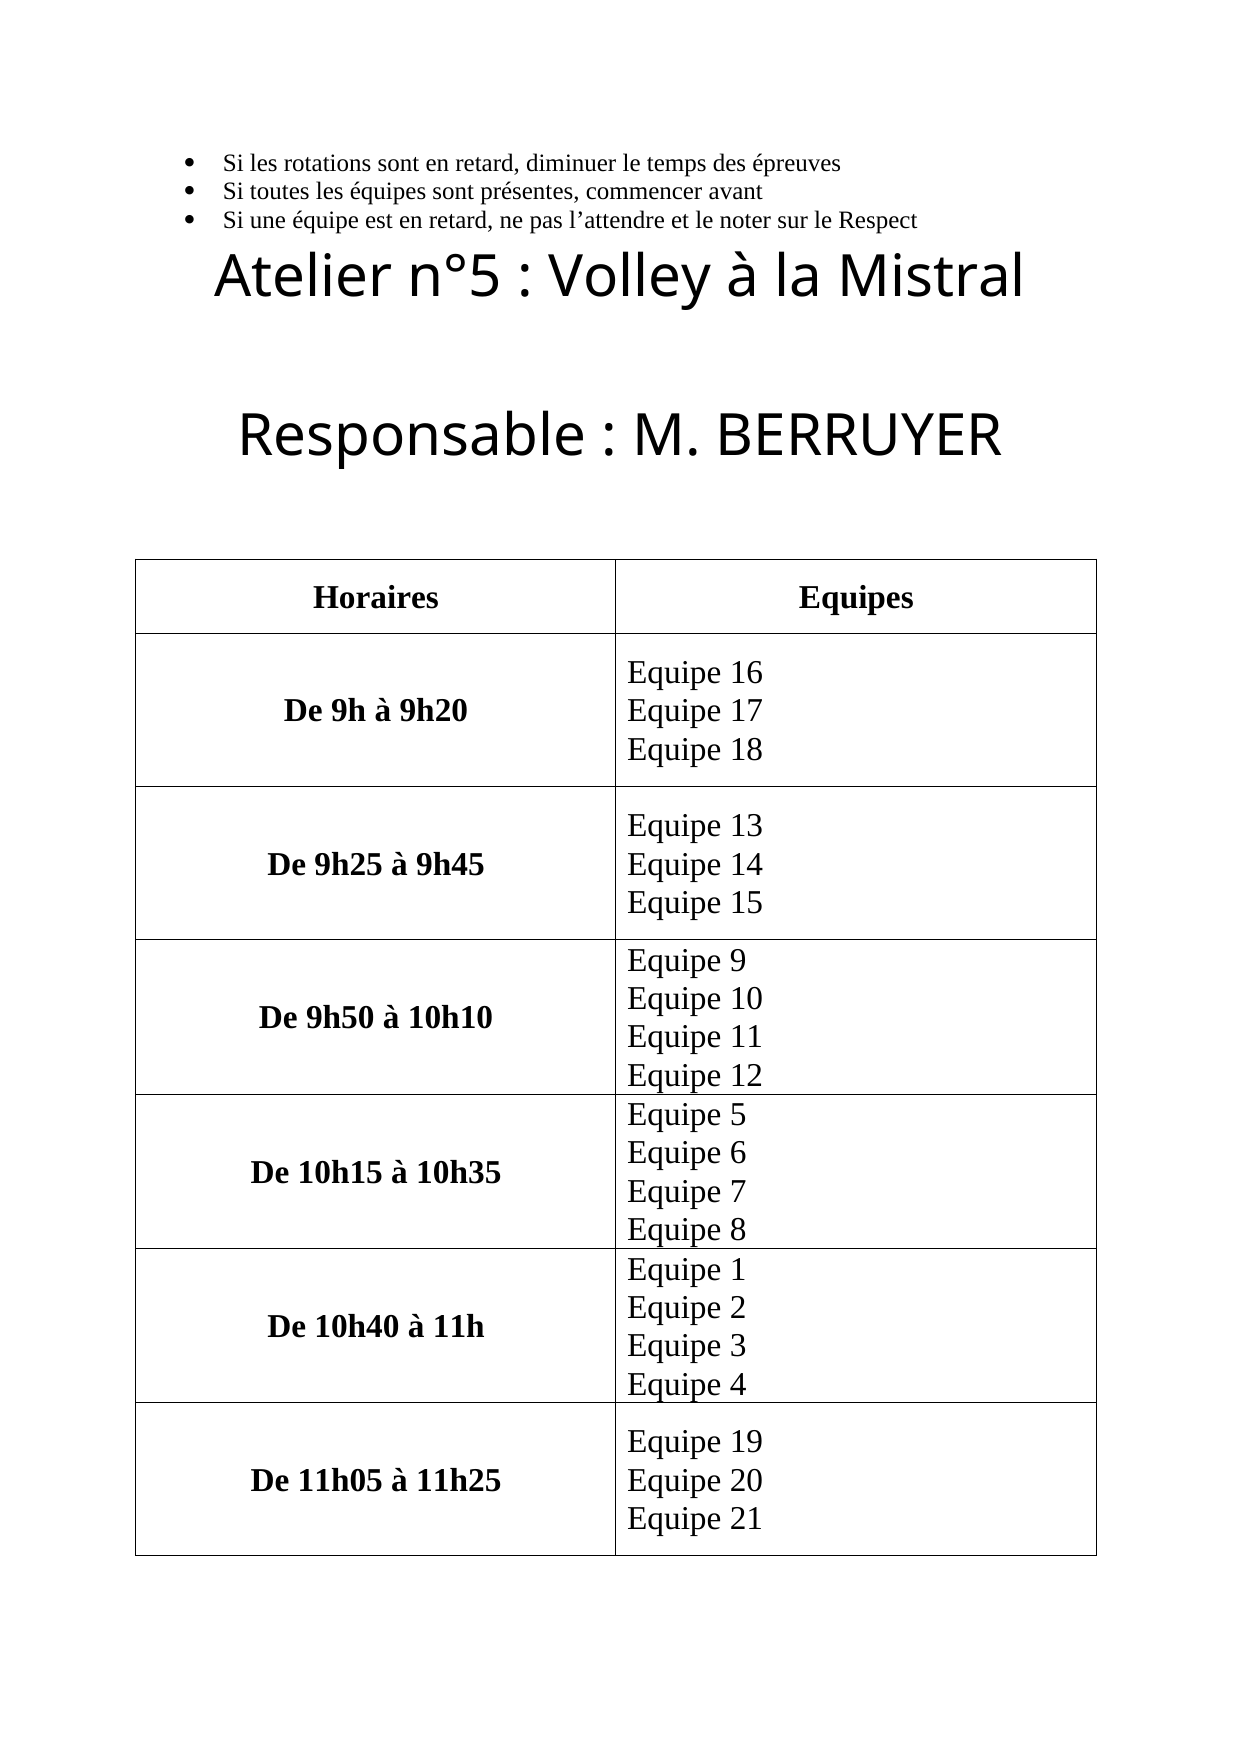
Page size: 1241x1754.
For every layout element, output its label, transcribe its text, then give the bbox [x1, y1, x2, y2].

table_cell De 10h40 à 11h [136, 1249, 615, 1402]
table_cell De 9h50 à 10h10 [136, 940, 615, 1093]
table_cell Equipe 1 Equipe 2 Equipe 3 Equipe 4 [616, 1249, 1096, 1402]
table_cell Equipe 16 Equipe 17 Equipe 18 [616, 634, 1096, 786]
table_cell Equipe 19 Equipe 20 Equipe 21 [616, 1403, 1096, 1555]
table_cell De 11h05 à 11h25 [136, 1403, 615, 1555]
table_header Equipes [616, 560, 1096, 633]
list Si les rotations sont en retard, diminuer le temps des épreuves [185, 148, 1092, 176]
table_cell De 9h25 à 9h45 [136, 787, 615, 939]
list Si toutes les équipes sont présentes, commencer avant [185, 176, 1092, 205]
text Responsable : M. BERRUYER [148, 393, 1092, 472]
table_cell Equipe 13 Equipe 14 Equipe 15 [616, 787, 1096, 939]
table_header Horaires [136, 560, 615, 633]
text Atelier n°5 : Volley à la Mistral [148, 234, 1092, 313]
table_cell De 10h15 à 10h35 [136, 1095, 615, 1248]
list Si une équipe est en retard, ne pas l’attendre et le noter sur le Respect [185, 205, 1092, 234]
table_cell Equipe 5 Equipe 6 Equipe 7 Equipe 8 [616, 1095, 1096, 1248]
table_cell De 9h à 9h20 [136, 634, 615, 786]
table_cell Equipe 9 Equipe 10 Equipe 11 Equipe 12 [616, 940, 1096, 1093]
